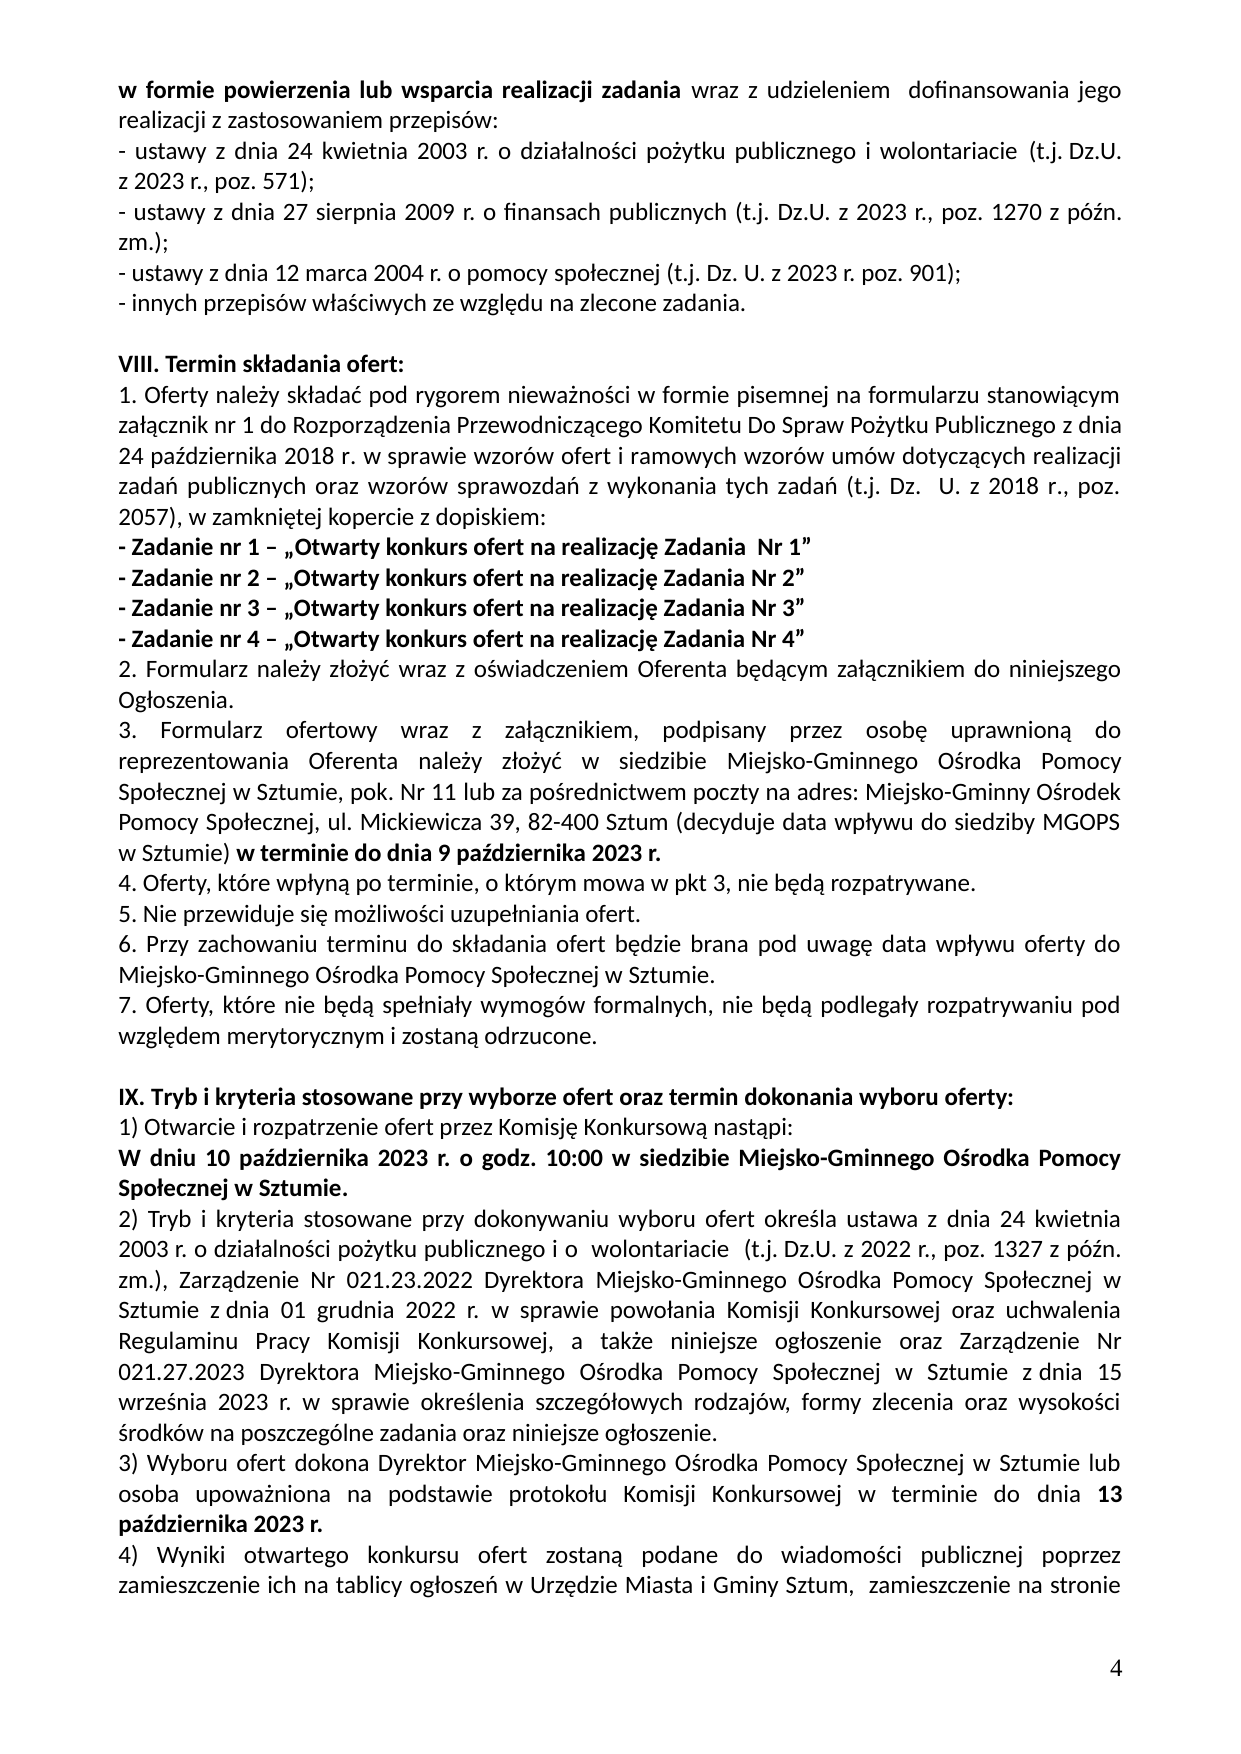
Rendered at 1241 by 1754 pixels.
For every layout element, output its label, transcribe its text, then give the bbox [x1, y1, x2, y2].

text 7. Oferty, które nie będą spełniały wymogów formalnych, nie będą podlegały rozpatrywaniu pod względem merytorycznym i zostaną odrzucone. [118, 989, 1122, 1050]
text - ustawy z dnia 12 marca 2004 r. o pomocy społecznej (t.j. Dz. U. z 2023 r. poz. 901); [118, 257, 1122, 287]
text 1. Oferty należy składać pod rygorem nieważności w formie pisemnej na formularzu stanowiącym załącznik nr 1 do Rozporządzenia Przewodniczącego Komitetu Do Spraw Pożytku Publicznego z dnia 24 października 2018 r. w sprawie wzorów ofert i ramowych wzorów umów dotyczących realizacji zadań publicznych oraz wzorów sprawozdań z wykonania tych zadań (t.j. Dz. U. z 2018 r., poz. 2057), w zamkniętej kopercie z dopiskiem: [118, 379, 1122, 532]
text - Zadanie nr 4 – „Otwarty konkurs ofert na realizację Zadania Nr 4” [118, 623, 1122, 654]
text 5. Nie przewiduje się możliwości uzupełniania ofert. [118, 898, 1122, 928]
text - ustawy z dnia 24 kwietnia 2003 r. o działalności pożytku publicznego i wolontariacie (t.j. Dz.U. z 2023 r., poz. 571); [118, 135, 1122, 196]
text w formie powierzenia lub wsparcia realizacji zadania wraz z udzieleniem dofinansowania jego realizacji z zastosowaniem przepisów: [118, 74, 1122, 135]
text 3) Wyboru ofert dokona Dyrektor Miejsko-Gminnego Ośrodka Pomocy Społecznej w Sztumie lub osoba upoważniona na podstawie protokołu Komisji Konkursowej w terminie do dnia 13 października 2023 r. [118, 1447, 1122, 1539]
text 2) Tryb i kryteria stosowane przy dokonywaniu wyboru ofert określa ustawa z dnia 24 kwietnia 2003 r. o działalności pożytku publicznego i o wolontariacie (t.j. Dz.U. z 2022 r., poz. 1327 z późn. zm.), Zarządzenie Nr 021.23.2022 Dyrektora Miejsko-Gminnego Ośrodka Pomocy Społecznej w Sztumie z dnia 01 grudnia 2022 r. w sprawie powołania Komisji Konkursowej oraz uchwalenia Regulaminu Pracy Komisji Konkursowej, a także niniejsze ogłoszenie oraz Zarządzenie Nr 021.27.2023 Dyrektora Miejsko-Gminnego Ośrodka Pomocy Społecznej w Sztumie z dnia 15 września 2023 r. w sprawie określenia szczegółowych rodzajów, formy zlecenia oraz wysokości środków na poszczególne zadania oraz niniejsze ogłoszenie. [118, 1203, 1122, 1447]
text 2. Formularz należy złożyć wraz z oświadczeniem Oferenta będącym załącznikiem do niniejszego Ogłoszenia. [118, 654, 1122, 715]
text 4) Wyniki otwartego konkursu ofert zostaną podane do wiadomości publicznej poprzez zamieszczenie ich na tablicy ogłoszeń w Urzędzie Miasta i Gminy Sztum, zamieszczenie na stronie [118, 1539, 1122, 1600]
text - Zadanie nr 1 – „Otwarty konkurs ofert na realizację Zadania Nr 1” [118, 532, 1122, 562]
text 1) Otwarcie i rozpatrzenie ofert przez Komisję Konkursową nastąpi: [118, 1111, 1122, 1142]
text 3. Formularz ofertowy wraz z załącznikiem, podpisany przez osobę uprawnioną do reprezentowania Oferenta należy złożyć w siedzibie Miejsko-Gminnego Ośrodka Pomocy Społecznej w Sztumie, pok. Nr 11 lub za pośrednictwem poczty na adres: Miejsko-Gminny Ośrodek Pomocy Społecznej, ul. Mickiewicza 39, 82-400 Sztum (decyduje data wpływu do siedziby MGOPS w Sztumie) w terminie do dnia 9 października 2023 r. [118, 715, 1122, 867]
text 6. Przy zachowaniu terminu do składania ofert będzie brana pod uwagę data wpływu oferty do Miejsko-Gminnego Ośrodka Pomocy Społecznej w Sztumie. [118, 928, 1122, 989]
text IX. Tryb i kryteria stosowane przy wyborze ofert oraz termin dokonania wyboru oferty: [118, 1081, 1122, 1111]
text - Zadanie nr 2 – „Otwarty konkurs ofert na realizację Zadania Nr 2” [118, 562, 1122, 593]
text VIII. Termin składania ofert: [118, 348, 1122, 379]
text - ustawy z dnia 27 sierpnia 2009 r. o finansach publicznych (t.j. Dz.U. z 2023 r., poz. 1270 z późn. zm.); [118, 196, 1122, 257]
text 4. Oferty, które wpłyną po terminie, o którym mowa w pkt 3, nie będą rozpatrywane. [118, 867, 1122, 898]
text - Zadanie nr 3 – „Otwarty konkurs ofert na realizację Zadania Nr 3” [118, 593, 1122, 623]
text - innych przepisów właściwych ze względu na zlecone zadania. [118, 287, 1122, 318]
text W dniu 10 października 2023 r. o godz. 10:00 w siedzibie Miejsko-Gminnego Ośrodka Pomocy Społecznej w Sztumie. [118, 1142, 1122, 1203]
